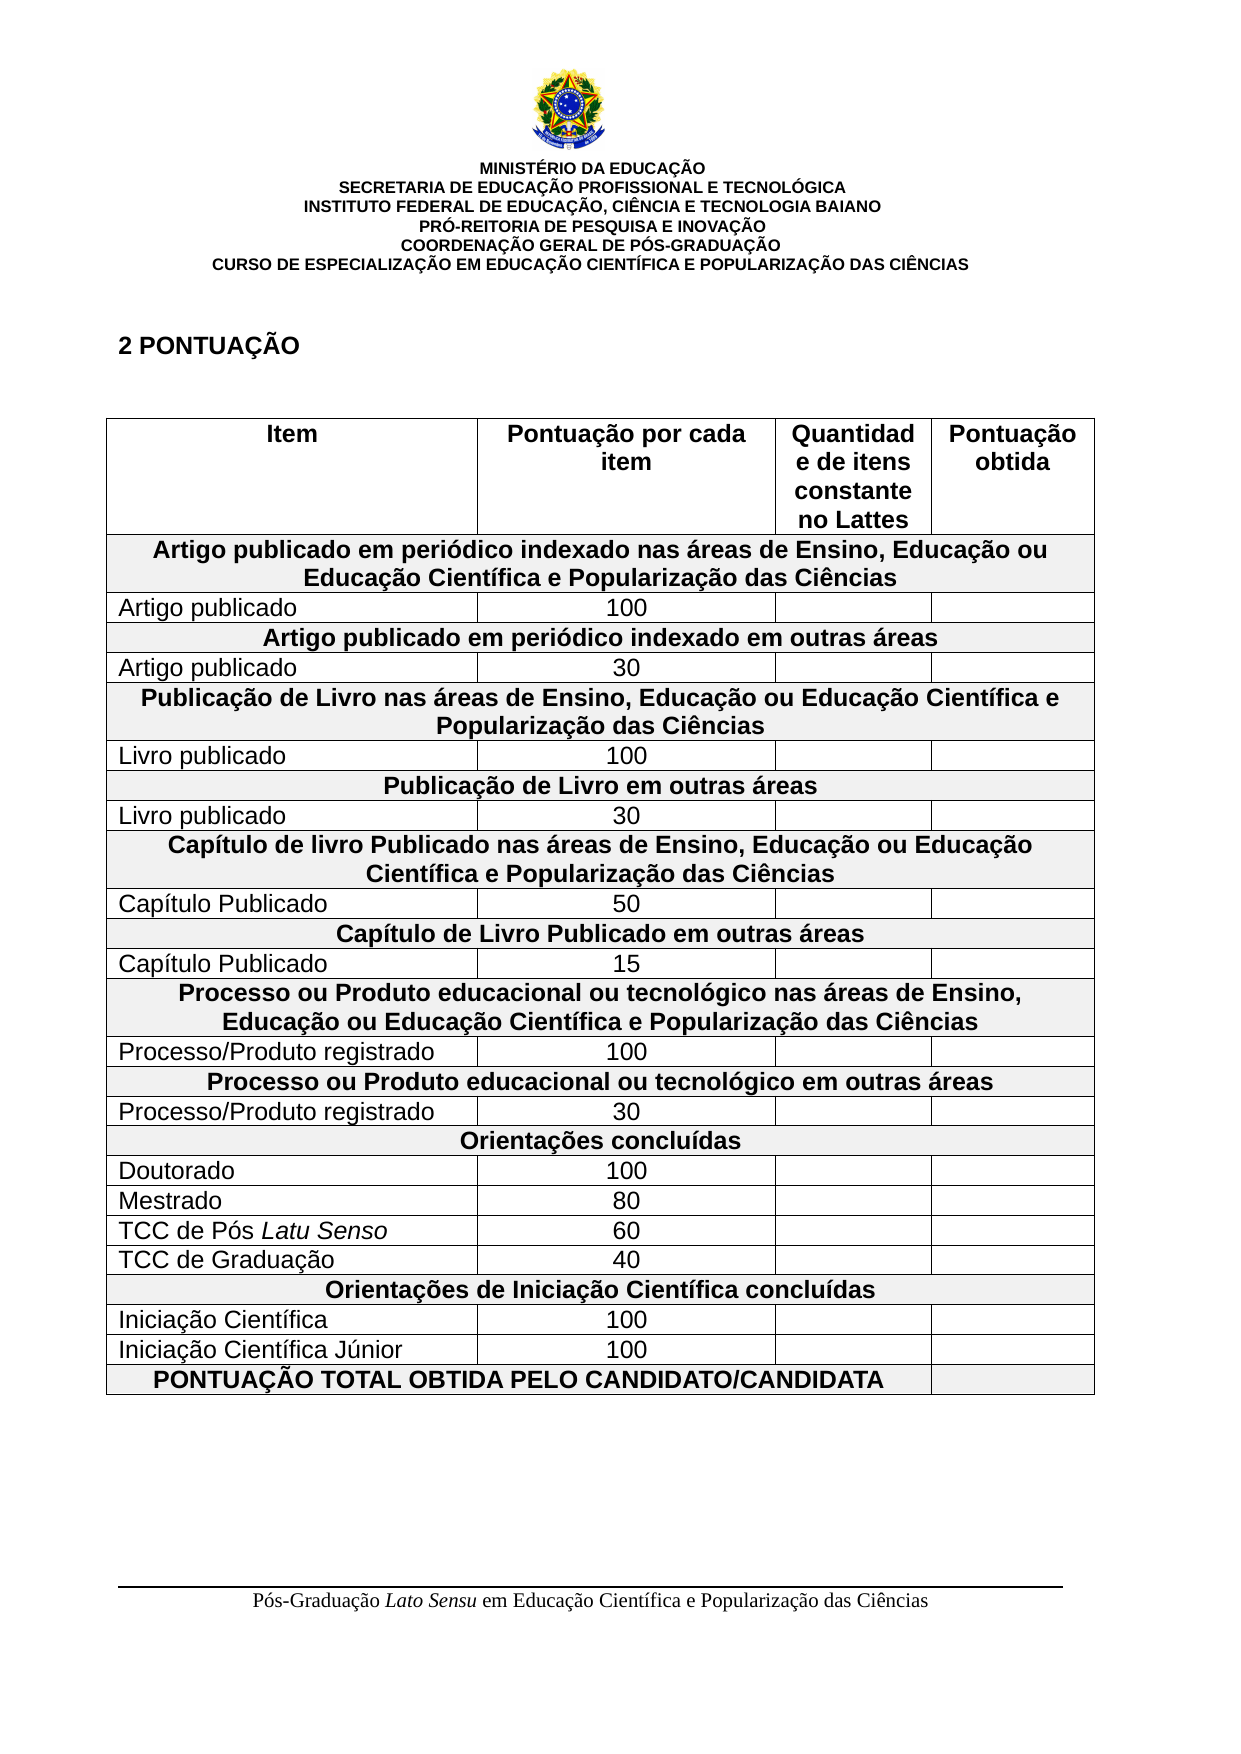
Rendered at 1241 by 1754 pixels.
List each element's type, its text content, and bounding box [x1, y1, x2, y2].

table_cell PONTUAÇÃO TOTAL OBTIDA PELO CANDIDATO/CANDIDATA [107, 1365, 931, 1393]
table_cell 30 [478, 1097, 775, 1125]
table_cell 80 [478, 1186, 775, 1215]
table_cell [192, 274, 369, 303]
table_cell Orientações de Iniciação Científica concluídas [107, 1275, 1094, 1304]
table_cell [932, 1246, 1094, 1274]
table_cell [776, 741, 931, 770]
table_cell Artigo publicado em periódico indexado nas áreas de Ensino, Educação ou Educação Científica e Popularização das Ciências [107, 535, 1094, 592]
text 2 PONTUAÇÃO [118, 331, 1063, 360]
table_cell Capítulo de livro Publicado nas áreas de Ensino, Educação ou Educação Científica e Popularização das Ciências [107, 831, 1094, 888]
table_cell 15 [478, 949, 775, 977]
table_cell [776, 1305, 931, 1334]
table_cell 100 [478, 1156, 775, 1185]
table_cell 60 [478, 1216, 775, 1244]
table_header Pontuação por cada item [478, 419, 775, 534]
table_cell [776, 889, 931, 918]
table_cell Processo/Produto registrado [107, 1037, 477, 1066]
table_cell [932, 741, 1094, 770]
table_cell [932, 949, 1094, 977]
table_cell Processo ou Produto educacional ou tecnológico nas áreas de Ensino, Educação ou Educação Científica e Popularização das Ciências [107, 979, 1094, 1036]
table_cell [932, 889, 1094, 918]
table_cell [776, 1097, 931, 1125]
table_cell [932, 1097, 1094, 1125]
table_cell 100 [478, 1305, 775, 1334]
table_cell 100 [478, 593, 775, 622]
table_cell [107, 274, 192, 303]
table_cell Livro publicado [107, 801, 477, 829]
table_cell [776, 593, 931, 622]
table_cell [776, 1246, 931, 1274]
table_cell TCC de Pós Latu Senso [107, 1216, 477, 1244]
table_cell [932, 1305, 1094, 1334]
table_cell [932, 1216, 1094, 1244]
table_cell Artigo publicado [107, 593, 477, 622]
table_cell Publicação de Livro em outras áreas [107, 771, 1094, 800]
table_cell 30 [478, 653, 775, 682]
table_cell [776, 1037, 931, 1066]
table_header Item [107, 419, 477, 534]
table_cell Iniciação Científica Júnior [107, 1335, 477, 1364]
table_cell [776, 1216, 931, 1244]
table_cell Capítulo Publicado [107, 949, 477, 977]
table_cell 50 [478, 889, 775, 918]
table_cell [776, 1335, 931, 1364]
table_cell Capítulo Publicado [107, 889, 477, 918]
table_cell 40 [478, 1246, 775, 1274]
table_cell 30 [478, 801, 775, 829]
table_cell [776, 1186, 931, 1215]
table_cell Iniciação Científica [107, 1305, 477, 1334]
picture [531, 68, 605, 151]
table_cell [776, 801, 931, 829]
table_cell [932, 1186, 1094, 1215]
table_header Pontuação obtida [932, 419, 1094, 534]
table_cell [932, 653, 1094, 682]
table_cell Processo ou Produto educacional ou tecnológico em outras áreas [107, 1067, 1094, 1096]
table_cell Artigo publicado em periódico indexado em outras áreas [107, 623, 1094, 652]
table_cell [932, 1365, 1094, 1393]
table_cell [932, 1335, 1094, 1364]
table_cell Livro publicado [107, 741, 477, 770]
table_cell 100 [478, 1335, 775, 1364]
table_cell Artigo publicado [107, 653, 477, 682]
table_cell Orientações concluídas [107, 1126, 1094, 1155]
table_cell [369, 274, 1066, 303]
table_cell [776, 653, 931, 682]
table_cell 100 [478, 1037, 775, 1066]
table_cell 100 [478, 741, 775, 770]
table_cell Capítulo de Livro Publicado em outras áreas [107, 919, 1094, 948]
table_cell [776, 949, 931, 977]
table_cell [932, 593, 1094, 622]
table_cell [932, 1037, 1094, 1066]
table_cell [932, 801, 1094, 829]
table_cell [932, 1156, 1094, 1185]
table_cell TCC de Graduação [107, 1246, 477, 1274]
table_cell Doutorado [107, 1156, 477, 1185]
table_cell Processo/Produto registrado [107, 1097, 477, 1125]
table_header Quantidade de itens constante no Lattes [776, 419, 931, 534]
table_cell Mestrado [107, 1186, 477, 1215]
table_cell [776, 1156, 931, 1185]
table_cell Publicação de Livro nas áreas de Ensino, Educação ou Educação Científica e Popularização das Ciências [107, 683, 1094, 740]
